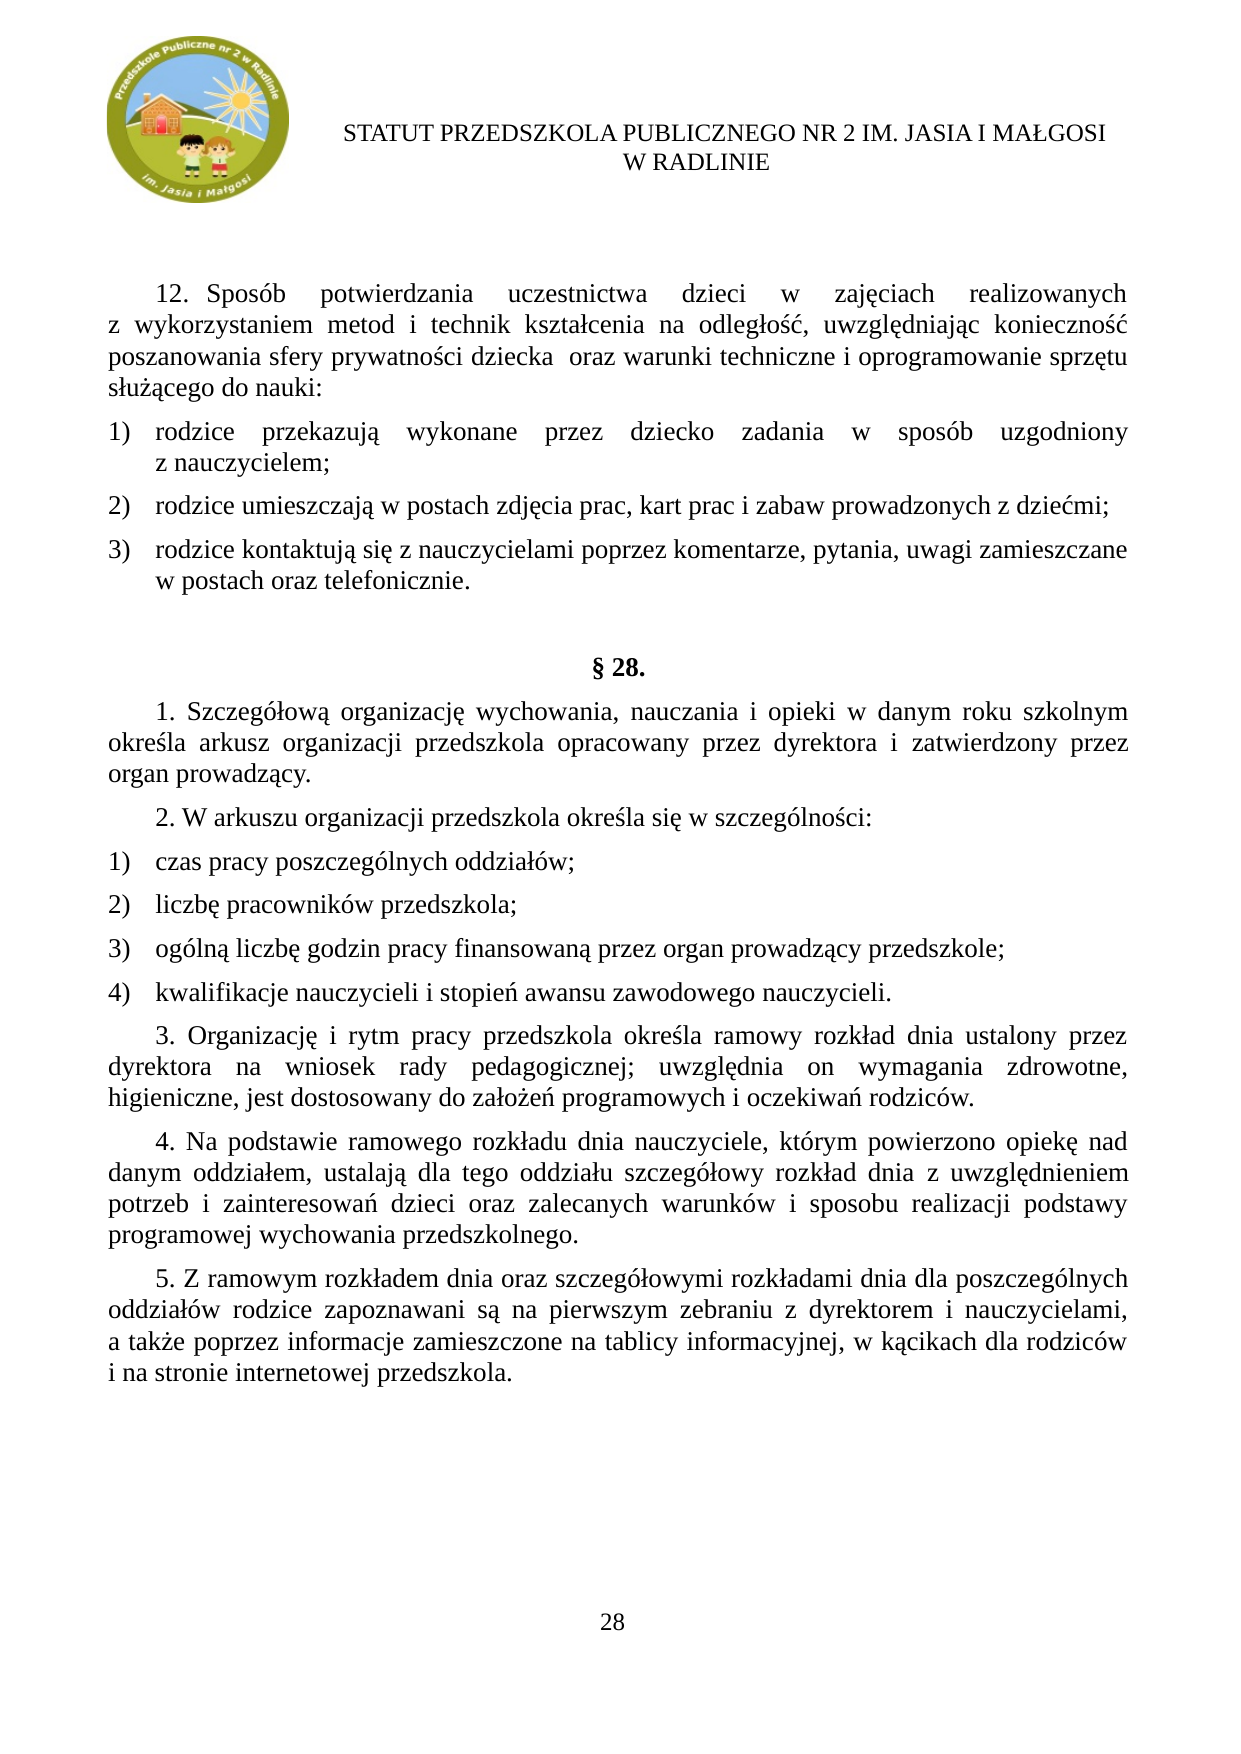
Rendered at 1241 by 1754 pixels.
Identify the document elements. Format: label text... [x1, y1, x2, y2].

list 4. Na podstawie ramowego rozkładu dnia nauczyciele, którym powierzono opiekę nad danym oddziałem, ustalają dla tego oddziału szczegółowy rozkład dnia z uwzględnieniem potrzeb i zainteresowań dzieci oraz zalecanych warunków i sposobu realizacji podstawy programowej wychowania przedszkolnego. [108, 1125, 1129, 1250]
list 2) liczbę pracowników przedszkola; [108, 888, 1129, 919]
list kwalifikacje nauczycieli i stopień awansu zawodowego nauczycieli. [108, 976, 1129, 1007]
list 1. Szczegółową organizację wychowania, nauczania i opieki w danym roku szkolnym określa arkusz organizacji przedszkola opracowany przez dyrektora i zatwierdzony przez organ prowadzący. [108, 695, 1129, 788]
list 5. Z ramowym rozkładem dnia oraz szczegółowymi rozkładami dnia dla poszczególnych oddziałów rodzice zapoznawani są na pierwszym zebraniu z dyrektorem i nauczycielami, a także poprzez informacje zamieszczone na tablicy informacyjnej, w kącikach dla rodziców i na stronie internetowej przedszkola. [108, 1262, 1129, 1387]
text 1) rodzice przekazują wykonane przez dziecko zadania w sposób uzgodniony z nauczycielem; [108, 414, 1129, 477]
list 12. Sposób potwierdzania uczestnictwa dzieci w zajęciach realizowanych z wykorzystaniem metod i technik kształcenia na odległość, uwzględniając konieczność poszanowania sfery prywatności dziecka oraz warunki techniczne i oprogramowanie sprzętu służącego do nauki: [108, 277, 1129, 402]
list 1) czas pracy poszczególnych oddziałów; [108, 845, 1129, 876]
picture [106, 36, 289, 203]
list § 28. [108, 651, 1129, 683]
text 3) rodzice kontaktują się z nauczycielami poprzez komentarze, pytania, uwagi zamieszczane w postach oraz telefonicznie. [108, 533, 1129, 595]
list 3) ogólną liczbę godzin pracy finansowaną przez organ prowadzący przedszkole; [108, 932, 1129, 963]
list 3. Organizację i rytm pracy przedszkola określa ramowy rozkład dnia ustalony przez dyrektora na wniosek rady pedagogicznej; uwzględnia on wymagania zdrowotne, higieniczne, jest dostosowany do założeń programowych i oczekiwań rodziców. [108, 1019, 1129, 1113]
text 2) rodzice umieszczają w postach zdjęcia prac, kart prac i zabaw prowadzonych z dziećmi; [108, 489, 1129, 521]
list 2. W arkuszu organizacji przedszkola określa się w szczególności: [108, 801, 1129, 832]
